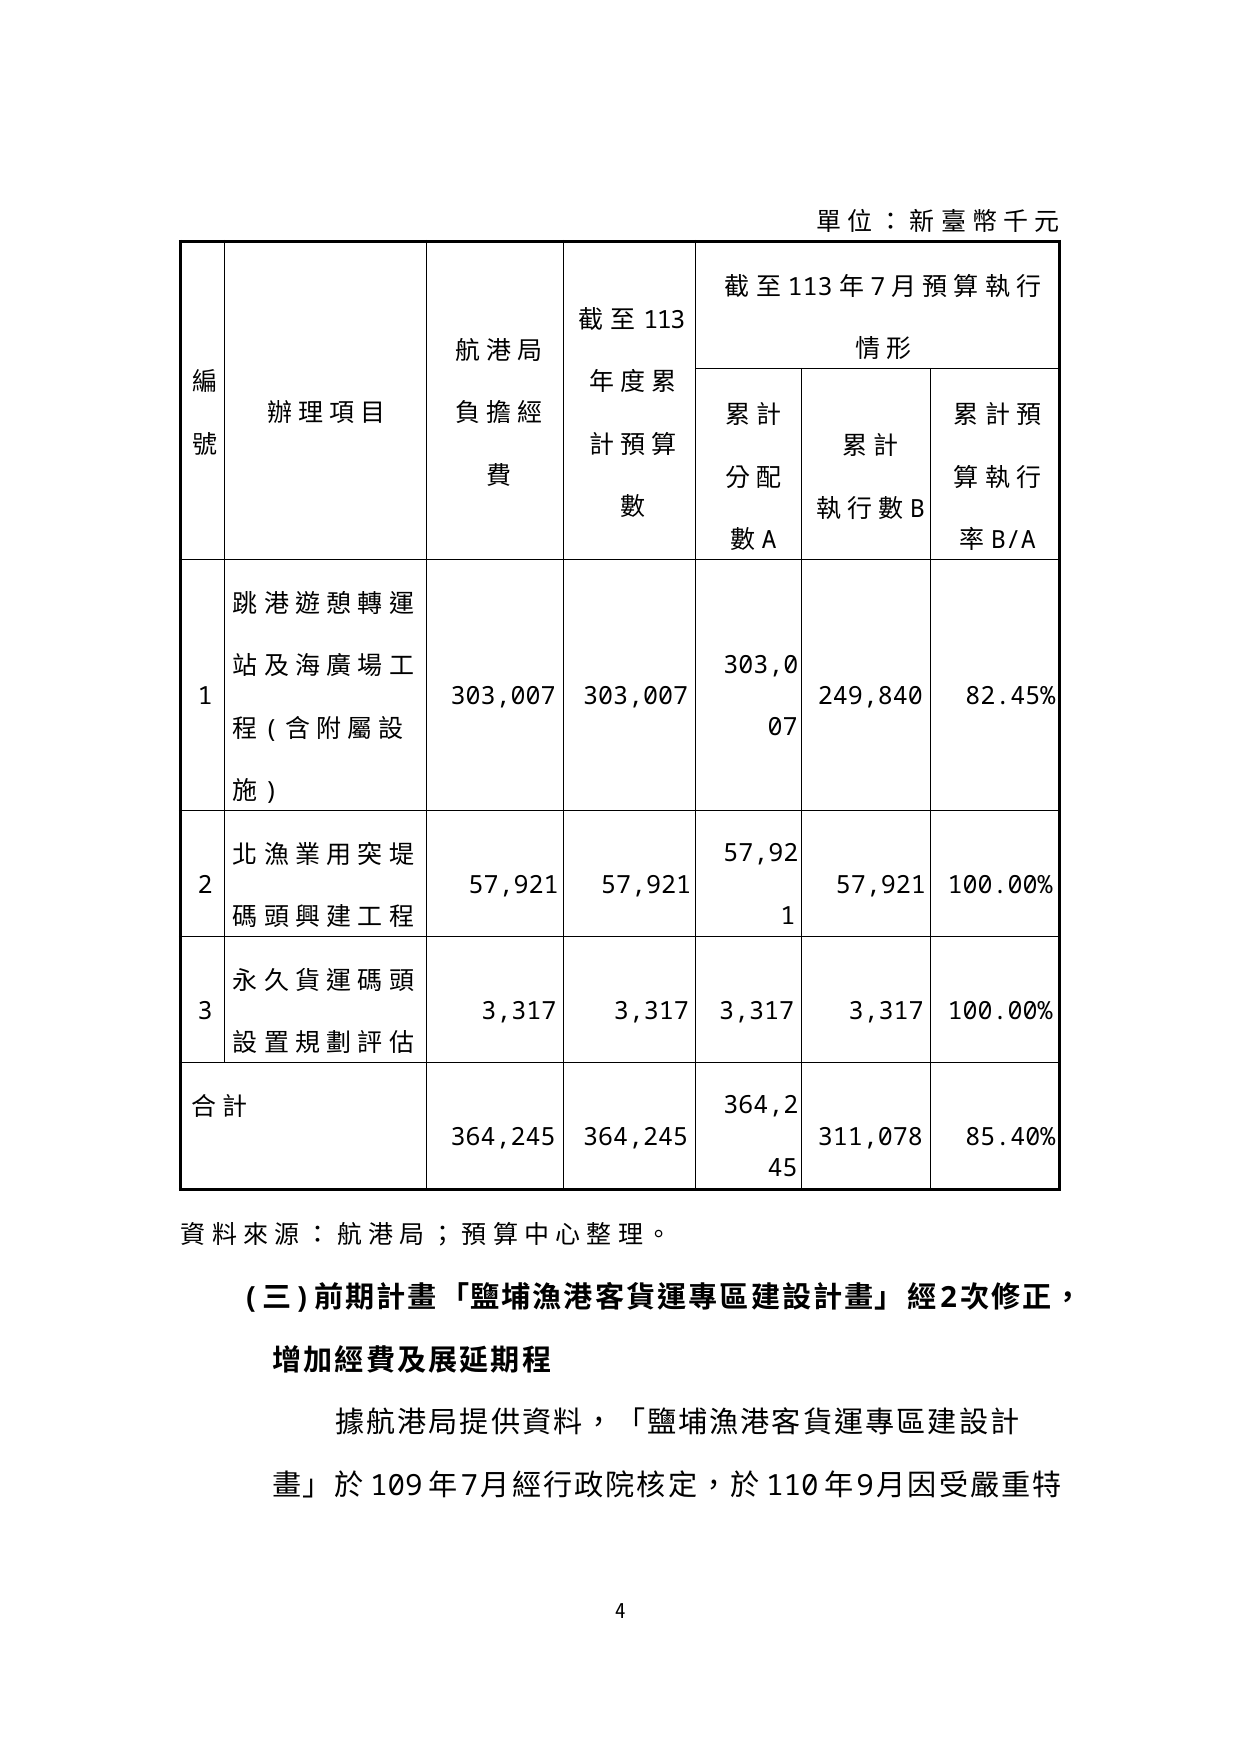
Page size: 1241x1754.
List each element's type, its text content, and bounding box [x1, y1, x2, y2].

table_header 截至113年7月預算執行情形 [696, 243, 1058, 368]
table_cell 3 [182, 937, 224, 1062]
table_cell 303,007 [564, 560, 695, 809]
table_cell 1 [182, 560, 224, 809]
table_cell 311,078 [802, 1063, 930, 1188]
table_cell 跳港遊憩轉運站及海廣場工程(含附屬設施) [225, 560, 426, 809]
text 資料來源：航港局；預算中心整理。 [173, 1191, 1069, 1253]
table_cell 57,921 [696, 811, 801, 936]
table_header 編 號 [182, 243, 224, 558]
table_cell 北漁業用突堤碼頭興建工程 [225, 811, 426, 936]
table_cell 累計 執行數B [802, 369, 930, 558]
table_cell 364,245 [564, 1063, 695, 1188]
table_cell 303,007 [696, 560, 801, 809]
table_cell 3,317 [696, 937, 801, 1062]
table_cell 累計 分配數A [696, 369, 801, 558]
table_cell 合計 [182, 1063, 426, 1188]
table_cell 100.00% [931, 937, 1058, 1062]
table_cell 82.45% [931, 560, 1058, 809]
text 單位：新臺幣千元 [177, 177, 1063, 240]
table_cell 累計預算執行率B/A [931, 369, 1058, 558]
table_cell 57,921 [564, 811, 695, 936]
table_cell 3,317 [564, 937, 695, 1062]
table_cell 85.40% [931, 1063, 1058, 1188]
text 據航港局提供資料，「鹽埔漁港客貨運專區建設計畫」於109年7月經行政院核定，於110年9月因受嚴重特 [266, 1378, 1063, 1503]
table_header 辦理項目 [225, 243, 426, 558]
table_cell 57,921 [427, 811, 563, 936]
table_cell 57,921 [802, 811, 930, 936]
table_cell 永久貨運碼頭設置規劃評估 [225, 937, 426, 1062]
table_cell 303,007 [427, 560, 563, 809]
table_cell 2 [182, 811, 224, 936]
table_cell 364,245 [427, 1063, 563, 1188]
table_cell 3,317 [427, 937, 563, 1062]
table_header 航港局 負擔經費 [427, 243, 563, 558]
text (三)前期計畫「鹽埔漁港客貨運專區建設計畫」經2次修正，增加經費及展延期程 [236, 1253, 1063, 1378]
table_cell 364,245 [696, 1063, 801, 1188]
table_header 截至113年度累計預算數 [564, 243, 695, 558]
table_cell 3,317 [802, 937, 930, 1062]
table_cell 100.00% [931, 811, 1058, 936]
table_cell 249,840 [802, 560, 930, 809]
